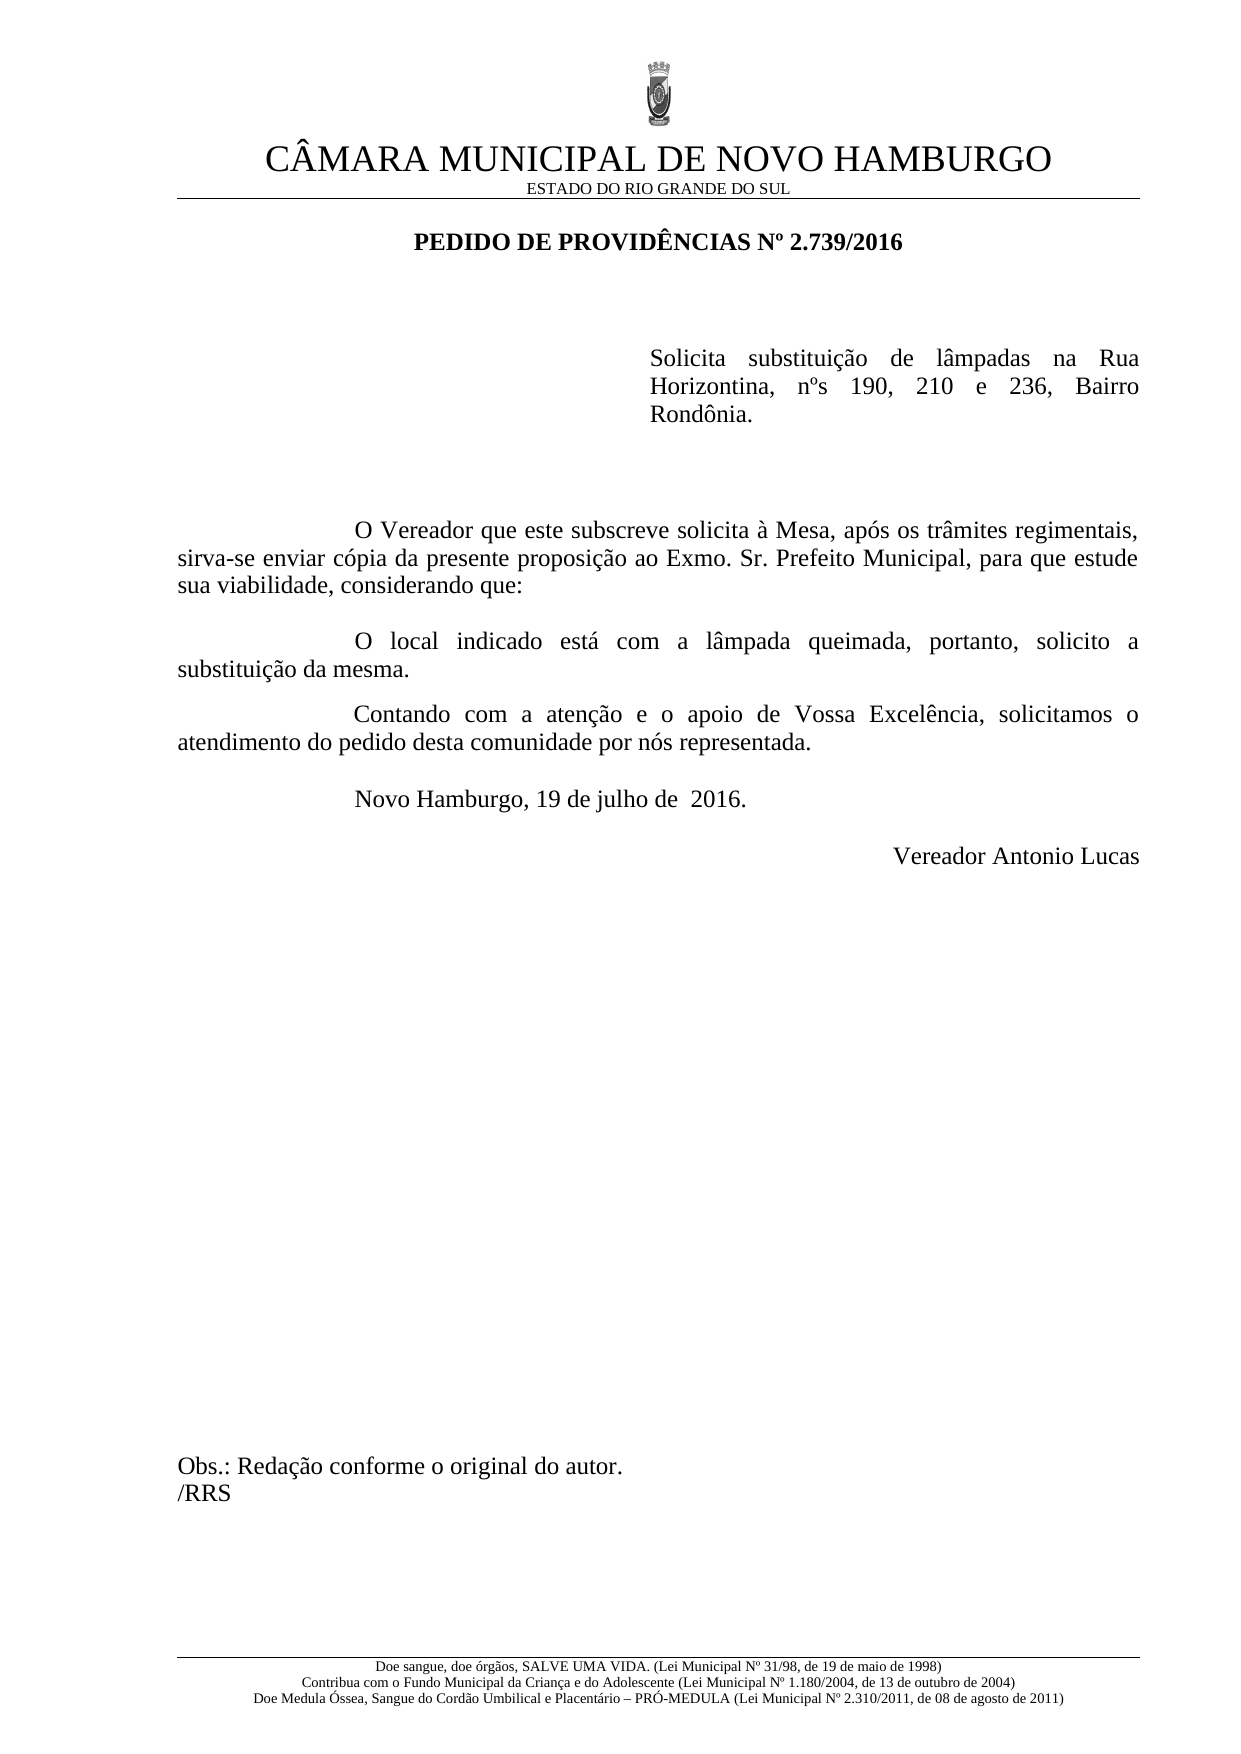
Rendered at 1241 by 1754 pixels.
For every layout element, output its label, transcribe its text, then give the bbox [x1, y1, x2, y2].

text Novo Hamburgo, 19 de julho de 2016. [177, 785, 1140, 813]
text Obs.: Redação conforme o original do autor. [177, 1452, 1140, 1479]
text O local indicado está com a lâmpada queimada, portanto, solicito a substituição da mesma. [177, 627, 1140, 682]
text /RRS [177, 1479, 1140, 1507]
text Solicita substituição de lâmpadas na Rua Horizontina, nºs 190, 210 e 236, Bairro Rondônia. [649, 344, 1140, 428]
text PEDIDO DE PROVIDÊNCIAS Nº 2.739/2016 [177, 228, 1140, 256]
text Contando com a atenção e o apoio de Vossa Excelência, solicitamos o atendimento do pedido desta comunidade por nós representada. [177, 700, 1140, 756]
text O Vereador que este subscreve solicita à Mesa, após os trâmites regimentais, sirva-se enviar cópia da presente proposição ao Exmo. Sr. Prefeito Municipal, para que estude sua viabilidade, considerando que: [177, 516, 1140, 599]
text Vereador Antonio Lucas [177, 842, 1140, 870]
